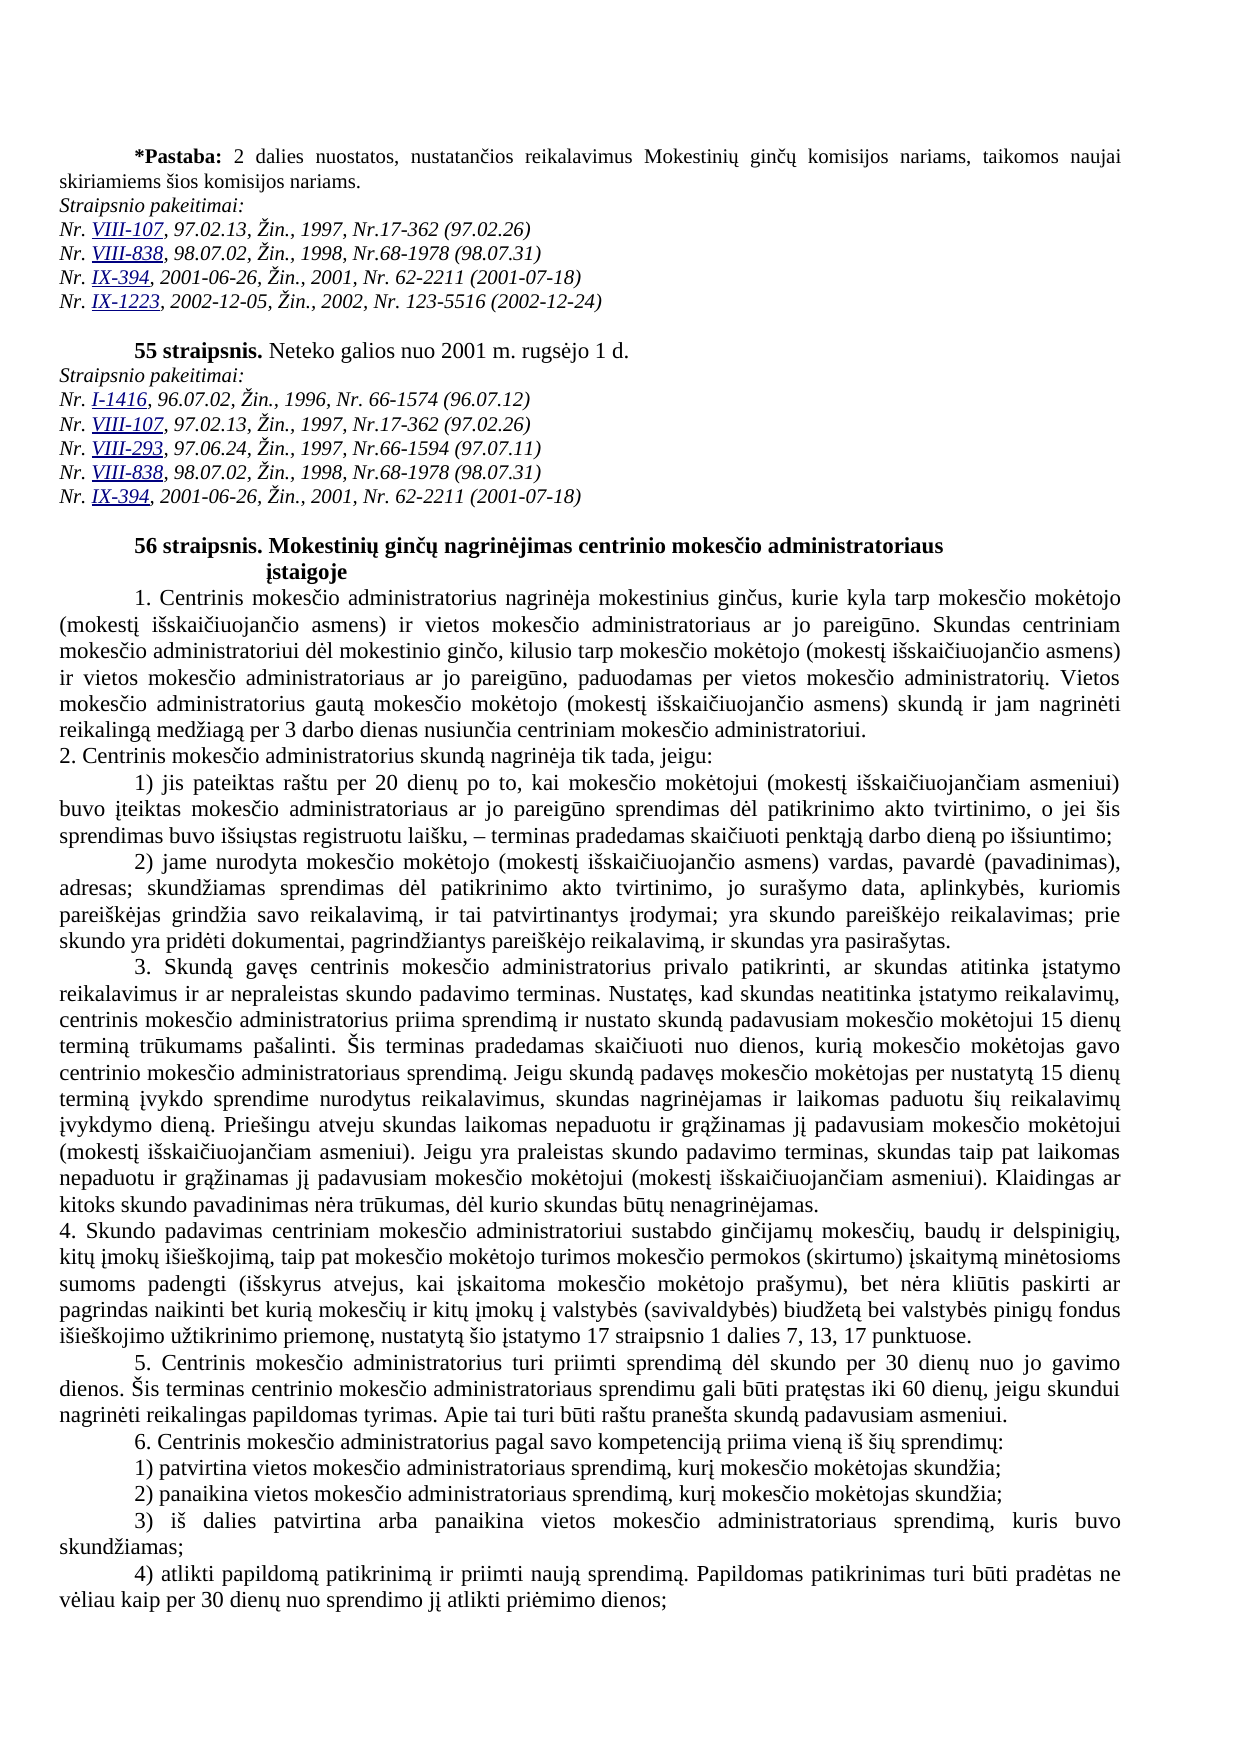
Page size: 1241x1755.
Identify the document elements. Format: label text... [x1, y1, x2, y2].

text *Pastaba: 2 dalies nuostatos, nustatančios reikalavimus Mokestinių ginčų komisijos nariams, taikomos naujai skiriamiems šios komisijos nariams. [59, 144, 1122, 193]
text Nr. IX-394, 2001-06-26, Žin., 2001, Nr. 62-2211 (2001-07-18) [59, 484, 1122, 508]
text 5. Centrinis mokesčio administratorius turi priimti sprendimą dėl skundo per 30 dienų nuo jo gavimo dienos. Šis terminas centrinio mokesčio administratoriaus sprendimu gali būti pratęstas iki 60 dienų, jeigu skundui nagrinėti reikalingas papildomas tyrimas. Apie tai turi būti raštu pranešta skundą padavusiam asmeniui. [59, 1349, 1122, 1428]
text 1) patvirtina vietos mokesčio administratoriaus sprendimą, kurį mokesčio mokėtojas skundžia; [59, 1454, 1122, 1481]
text Nr. VIII-838, 98.07.02, Žin., 1998, Nr.68-1978 (98.07.31) [59, 241, 1122, 265]
text 55 straipsnis. Neteko galios nuo 2001 m. rugsėjo 1 d. [59, 337, 1122, 363]
text Nr. VIII-293, 97.06.24, Žin., 1997, Nr.66-1594 (97.07.11) [59, 436, 1122, 459]
text 4. Skundo padavimas centriniam mokesčio administratoriui sustabdo ginčijamų mokesčių, baudų ir delspinigių, kitų įmokų išieškojimą, taip pat mokesčio mokėtojo turimos mokesčio permokos (skirtumo) įskaitymą minėtosioms sumoms padengti (išskyrus atvejus, kai įskaitoma mokesčio mokėtojo prašymu), bet nėra kliūtis paskirti ar pagrindas naikinti bet kurią mokesčių ir kitų įmokų į valstybės (savivaldybės) biudžetą bei valstybės pinigų fondus išieškojimo užtikrinimo priemonę, nustatytą šio įstatymo 17 straipsnio 1 dalies 7, 13, 17 punktuose. [59, 1217, 1122, 1349]
text 2) panaikina vietos mokesčio administratoriaus sprendimą, kurį mokesčio mokėtojas skundžia; [59, 1481, 1122, 1507]
text Straipsnio pakeitimai: [59, 193, 1122, 217]
text Nr. VIII-107, 97.02.13, Žin., 1997, Nr.17-362 (97.02.26) [59, 217, 1122, 241]
text Straipsnio pakeitimai: [59, 363, 1122, 387]
text 56 straipsnis. Mokestinių ginčų nagrinėjimas centrinio mokesčio administratoriaus [134, 532, 1122, 558]
text įstaigoje [266, 558, 1122, 584]
text Nr. VIII-107, 97.02.13, Žin., 1997, Nr.17-362 (97.02.26) [59, 411, 1122, 436]
text Nr. VIII-838, 98.07.02, Žin., 1998, Nr.68-1978 (98.07.31) [59, 459, 1122, 484]
text 3) iš dalies patvirtina arba panaikina vietos mokesčio administratoriaus sprendimą, kuris buvo skundžiamas; [59, 1507, 1122, 1559]
text 1) jis pateiktas raštu per 20 dienų po to, kai mokesčio mokėtojui (mokestį išskaičiuojančiam asmeniui) buvo įteiktas mokesčio administratoriaus ar jo pareigūno sprendimas dėl patikrinimo akto tvirtinimo, o jei šis sprendimas buvo išsiųstas registruotu laišku, – terminas pradedamas skaičiuoti penktąją darbo dieną po išsiuntimo; [59, 769, 1122, 848]
text 3. Skundą gavęs centrinis mokesčio administratorius privalo patikrinti, ar skundas atitinka įstatymo reikalavimus ir ar nepraleistas skundo padavimo terminas. Nustatęs, kad skundas neatitinka įstatymo reikalavimų, centrinis mokesčio administratorius priima sprendimą ir nustato skundą padavusiam mokesčio mokėtojui 15 dienų terminą trūkumams pašalinti. Šis terminas pradedamas skaičiuoti nuo dienos, kurią mokesčio mokėtojas gavo centrinio mokesčio administratoriaus sprendimą. Jeigu skundą padavęs mokesčio mokėtojas per nustatytą 15 dienų terminą įvykdo sprendime nurodytus reikalavimus, skundas nagrinėjamas ir laikomas paduotu šių reikalavimų įvykdymo dieną. Priešingu atveju skundas laikomas nepaduotu ir grąžinamas jį padavusiam mokesčio mokėtojui (mokestį išskaičiuojančiam asmeniui). Jeigu yra praleistas skundo padavimo terminas, skundas taip pat laikomas nepaduotu ir grąžinamas jį padavusiam mokesčio mokėtojui (mokestį išskaičiuojančiam asmeniui). Klaidingas ar kitoks skundo pavadinimas nėra trūkumas, dėl kurio skundas būtų nenagrinėjamas. [59, 953, 1122, 1217]
text 1. Centrinis mokesčio administratorius nagrinėja mokestinius ginčus, kurie kyla tarp mokesčio mokėtojo (mokestį išskaičiuojančio asmens) ir vietos mokesčio administratoriaus ar jo pareigūno. Skundas centriniam mokesčio administratoriui dėl mokestinio ginčo, kilusio tarp mokesčio mokėtojo (mokestį išskaičiuojančio asmens) ir vietos mokesčio administratoriaus ar jo pareigūno, paduodamas per vietos mokesčio administratorių. Vietos mokesčio administratorius gautą mokesčio mokėtojo (mokestį išskaičiuojančio asmens) skundą ir jam nagrinėti reikalingą medžiagą per 3 darbo dienas nusiunčia centriniam mokesčio administratoriui. [59, 584, 1122, 743]
text Nr. IX-394, 2001-06-26, Žin., 2001, Nr. 62-2211 (2001-07-18) [59, 265, 1122, 289]
text 4) atlikti papildomą patikrinimą ir priimti naują sprendimą. Papildomas patikrinimas turi būti pradėtas ne vėliau kaip per 30 dienų nuo sprendimo jį atlikti priėmimo dienos; [59, 1559, 1122, 1612]
text 6. Centrinis mokesčio administratorius pagal savo kompetenciją priima vieną iš šių sprendimų: [59, 1428, 1122, 1454]
text Nr. IX-1223, 2002-12-05, Žin., 2002, Nr. 123-5516 (2002-12-24) [59, 289, 1122, 313]
text 2) jame nurodyta mokesčio mokėtojo (mokestį išskaičiuojančio asmens) vardas, pavardė (pavadinimas), adresas; skundžiamas sprendimas dėl patikrinimo akto tvirtinimo, jo surašymo data, aplinkybės, kuriomis pareiškėjas grindžia savo reikalavimą, ir tai patvirtinantys įrodymai; yra skundo pareiškėjo reikalavimas; prie skundo yra pridėti dokumentai, pagrindžiantys pareiškėjo reikalavimą, ir skundas yra pasirašytas. [59, 848, 1122, 953]
text 2. Centrinis mokesčio administratorius skundą nagrinėja tik tada, jeigu: [59, 743, 1122, 769]
text Nr. I-1416, 96.07.02, Žin., 1996, Nr. 66-1574 (96.07.12) [59, 387, 1122, 411]
